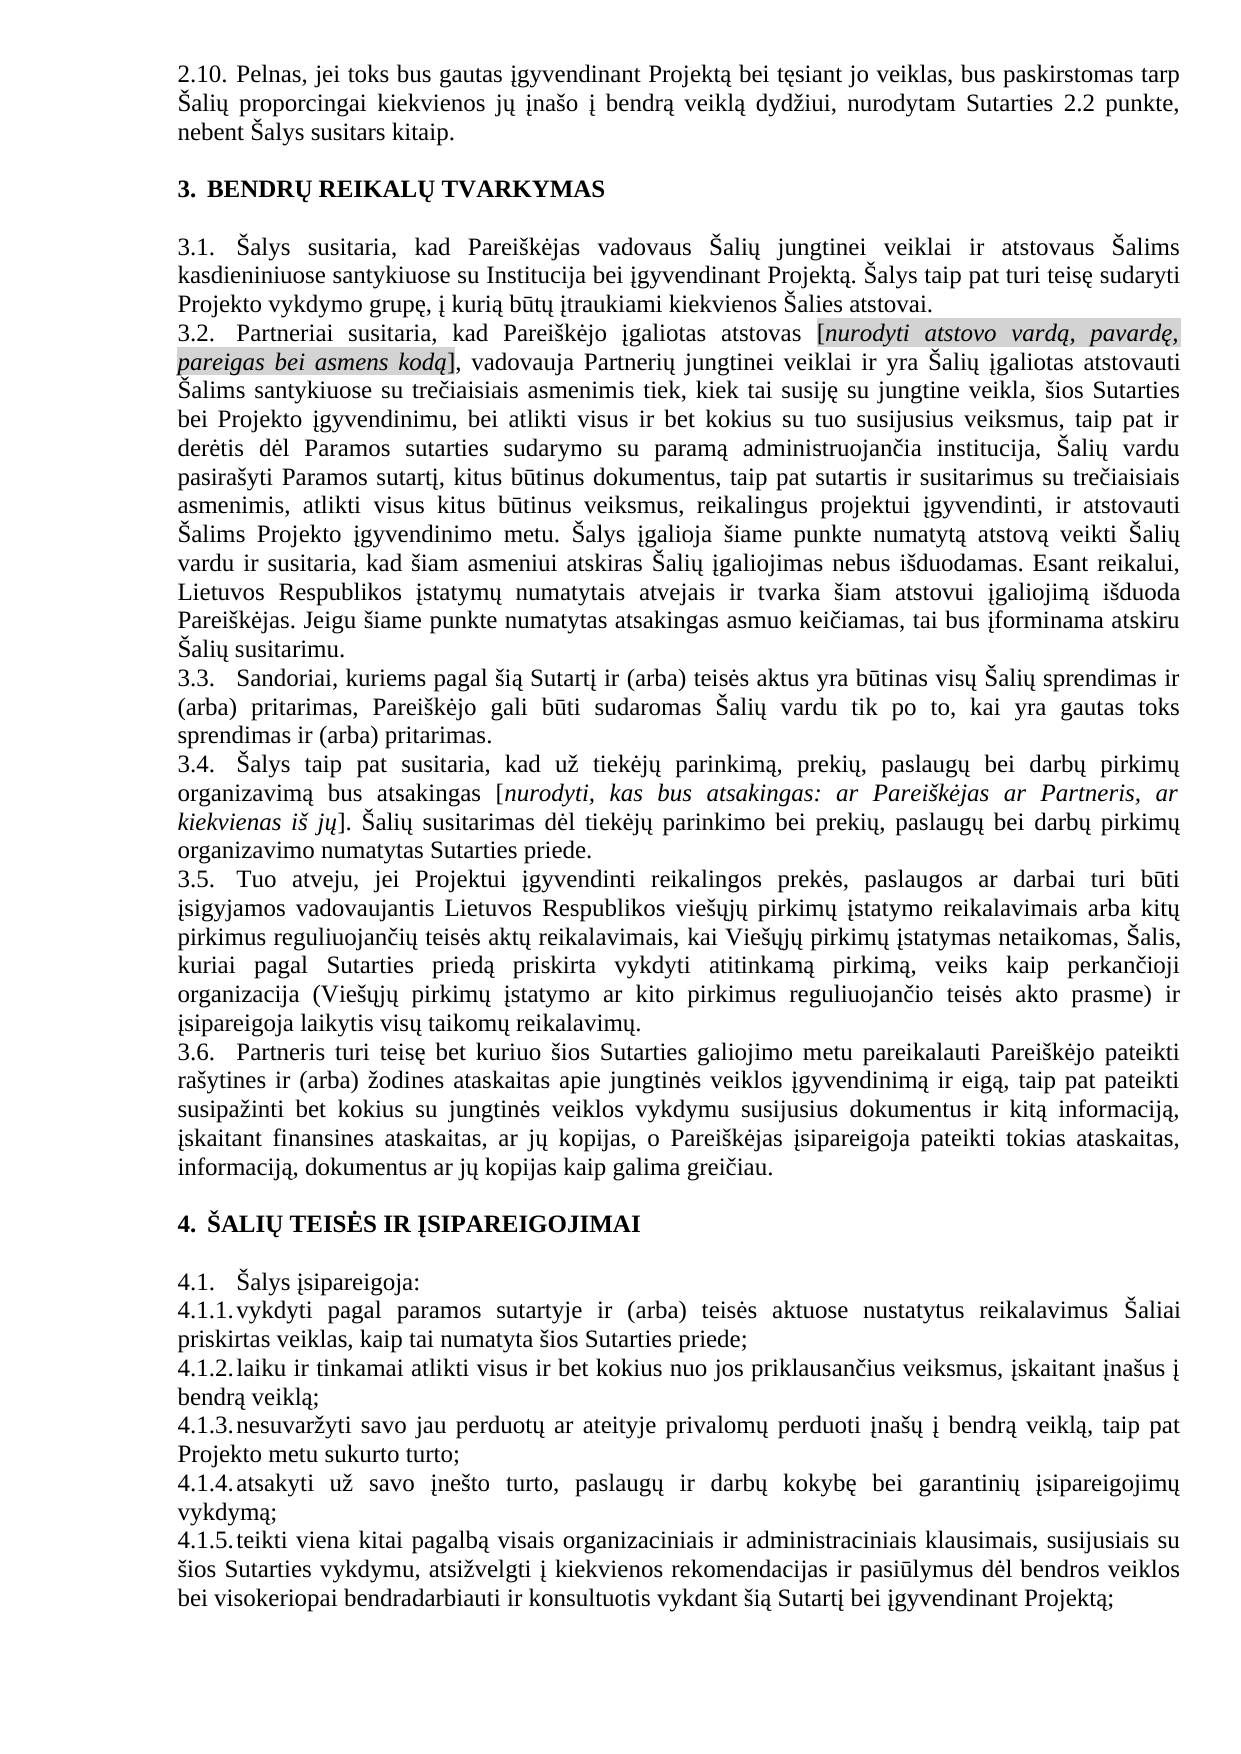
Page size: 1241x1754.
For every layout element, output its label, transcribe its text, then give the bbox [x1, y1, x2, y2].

text 3.5. Tuo atveju, jei Projektui įgyvendinti reikalingos prekės, paslaugos ar darbai turi būti įsigyjamos vadovaujantis Lietuvos Respublikos viešųjų pirkimų įstatymo reikalavimais arba kitų pirkimus reguliuojančių teisės aktų reikalavimais, kai Viešųjų pirkimų įstatymas netaikomas, Šalis, kuriai pagal Sutarties priedą priskirta vykdyti atitinkamą pirkimą, veiks kaip perkančioji organizacija (Viešųjų pirkimų įstatymo ar kito pirkimus reguliuojančio teisės akto prasme) ir įsipareigoja laikytis visų taikomų reikalavimų. [177, 864, 1181, 1037]
text 3.6. Partneris turi teisę bet kuriuo šios Sutarties galiojimo metu pareikalauti Pareiškėjo pateikti rašytines ir (arba) žodines ataskaitas apie jungtinės veiklos įgyvendinimą ir eigą, taip pat pateikti susipažinti bet kokius su jungtinės veiklos vykdymu susijusius dokumentus ir kitą informaciją, įskaitant finansines ataskaitas, ar jų kopijas, o Pareiškėjas įsipareigoja pateikti tokias ataskaitas, informaciją, dokumentus ar jų kopijas kaip galima greičiau. [177, 1037, 1181, 1180]
text 3.1. Šalys susitaria, kad Pareiškėjas vadovaus Šalių jungtinei veiklai ir atstovaus Šalims kasdieniniuose santykiuose su Institucija bei įgyvendinant Projektą. Šalys taip pat turi teisę sudaryti Projekto vykdymo grupę, į kurią būtų įtraukiami kiekvienos Šalies atstovai. [177, 232, 1181, 318]
text 3. BENDRŲ REIKALŲ TVARKYMAS [177, 174, 1181, 203]
text 4.1.1. vykdyti pagal paramos sutartyje ir (arba) teisės aktuose nustatytus reikalavimus Šaliai priskirtas veiklas, kaip tai numatyta šios Sutarties priede; [177, 1295, 1181, 1353]
text 3.3. Sandoriai, kuriems pagal šią Sutartį ir (arba) teisės aktus yra būtinas visų Šalių sprendimas ir (arba) pritarimas, Pareiškėjo gali būti sudaromas Šalių vardu tik po to, kai yra gautas toks sprendimas ir (arba) pritarimas. [177, 663, 1181, 749]
text 4.1.4. atsakyti už savo įnešto turto, paslaugų ir darbų kokybę bei garantinių įsipareigojimų vykdymą; [177, 1468, 1181, 1525]
text 4.1.2. laiku ir tinkamai atlikti visus ir bet kokius nuo jos priklausančius veiksmus, įskaitant įnašus į bendrą veiklą; [177, 1353, 1181, 1410]
text 4. ŠALIŲ TEISĖS IR ĮSIPAREIGOJIMAI [177, 1209, 1181, 1238]
text 4.1. Šalys įsipareigoja: [177, 1267, 1181, 1295]
text 2.10. Pelnas, jei toks bus gautas įgyvendinant Projektą bei tęsiant jo veiklas, bus paskirstomas tarp Šalių proporcingai kiekvienos jų įnašo į bendrą veiklą dydžiui, nurodytam Sutarties 2.2 punkte, nebent Šalys susitars kitaip. [177, 59, 1181, 145]
text 3.2. Partneriai susitaria, kad Pareiškėjo įgaliotas atstovas [nurodyti atstovo vardą, pavardę, pareigas bei asmens kodą], vadovauja Partnerių jungtinei veiklai ir yra Šalių įgaliotas atstovauti Šalims santykiuose su trečiaisiais asmenimis tiek, kiek tai susiję su jungtine veikla, šios Sutarties bei Projekto įgyvendinimu, bei atlikti visus ir bet kokius su tuo susijusius veiksmus, taip pat ir derėtis dėl Paramos sutarties sudarymo su paramą administruojančia institucija, Šalių vardu pasirašyti Paramos sutartį, kitus būtinus dokumentus, taip pat sutartis ir susitarimus su trečiaisiais asmenimis, atlikti visus kitus būtinus veiksmus, reikalingus projektui įgyvendinti, ir atstovauti Šalims Projekto įgyvendinimo metu. Šalys įgalioja šiame punkte numatytą atstovą veikti Šalių vardu ir susitaria, kad šiam asmeniui atskiras Šalių įgaliojimas nebus išduodamas. Esant reikalui, Lietuvos Respublikos įstatymų numatytais atvejais ir tvarka šiam atstovui įgaliojimą išduoda Pareiškėjas. Jeigu šiame punkte numatytas atsakingas asmuo keičiamas, tai bus įforminama atskiru Šalių susitarimu. [177, 318, 1181, 663]
text 4.1.3. nesuvaržyti savo jau perduotų ar ateityje privalomų perduoti įnašų į bendrą veiklą, taip pat Projekto metu sukurto turto; [177, 1410, 1181, 1468]
text 3.4. Šalys taip pat susitaria, kad už tiekėjų parinkimą, prekių, paslaugų bei darbų pirkimų organizavimą bus atsakingas [nurodyti, kas bus atsakingas: ar Pareiškėjas ar Partneris, ar kiekvienas iš jų]. Šalių susitarimas dėl tiekėjų parinkimo bei prekių, paslaugų bei darbų pirkimų organizavimo numatytas Sutarties priede. [177, 749, 1181, 864]
text 4.1.5. teikti viena kitai pagalbą visais organizaciniais ir administraciniais klausimais, susijusiais su šios Sutarties vykdymu, atsižvelgti į kiekvienos rekomendacijas ir pasiūlymus dėl bendros veiklos bei visokeriopai bendradarbiauti ir konsultuotis vykdant šią Sutartį bei įgyvendinant Projektą; [177, 1525, 1181, 1612]
